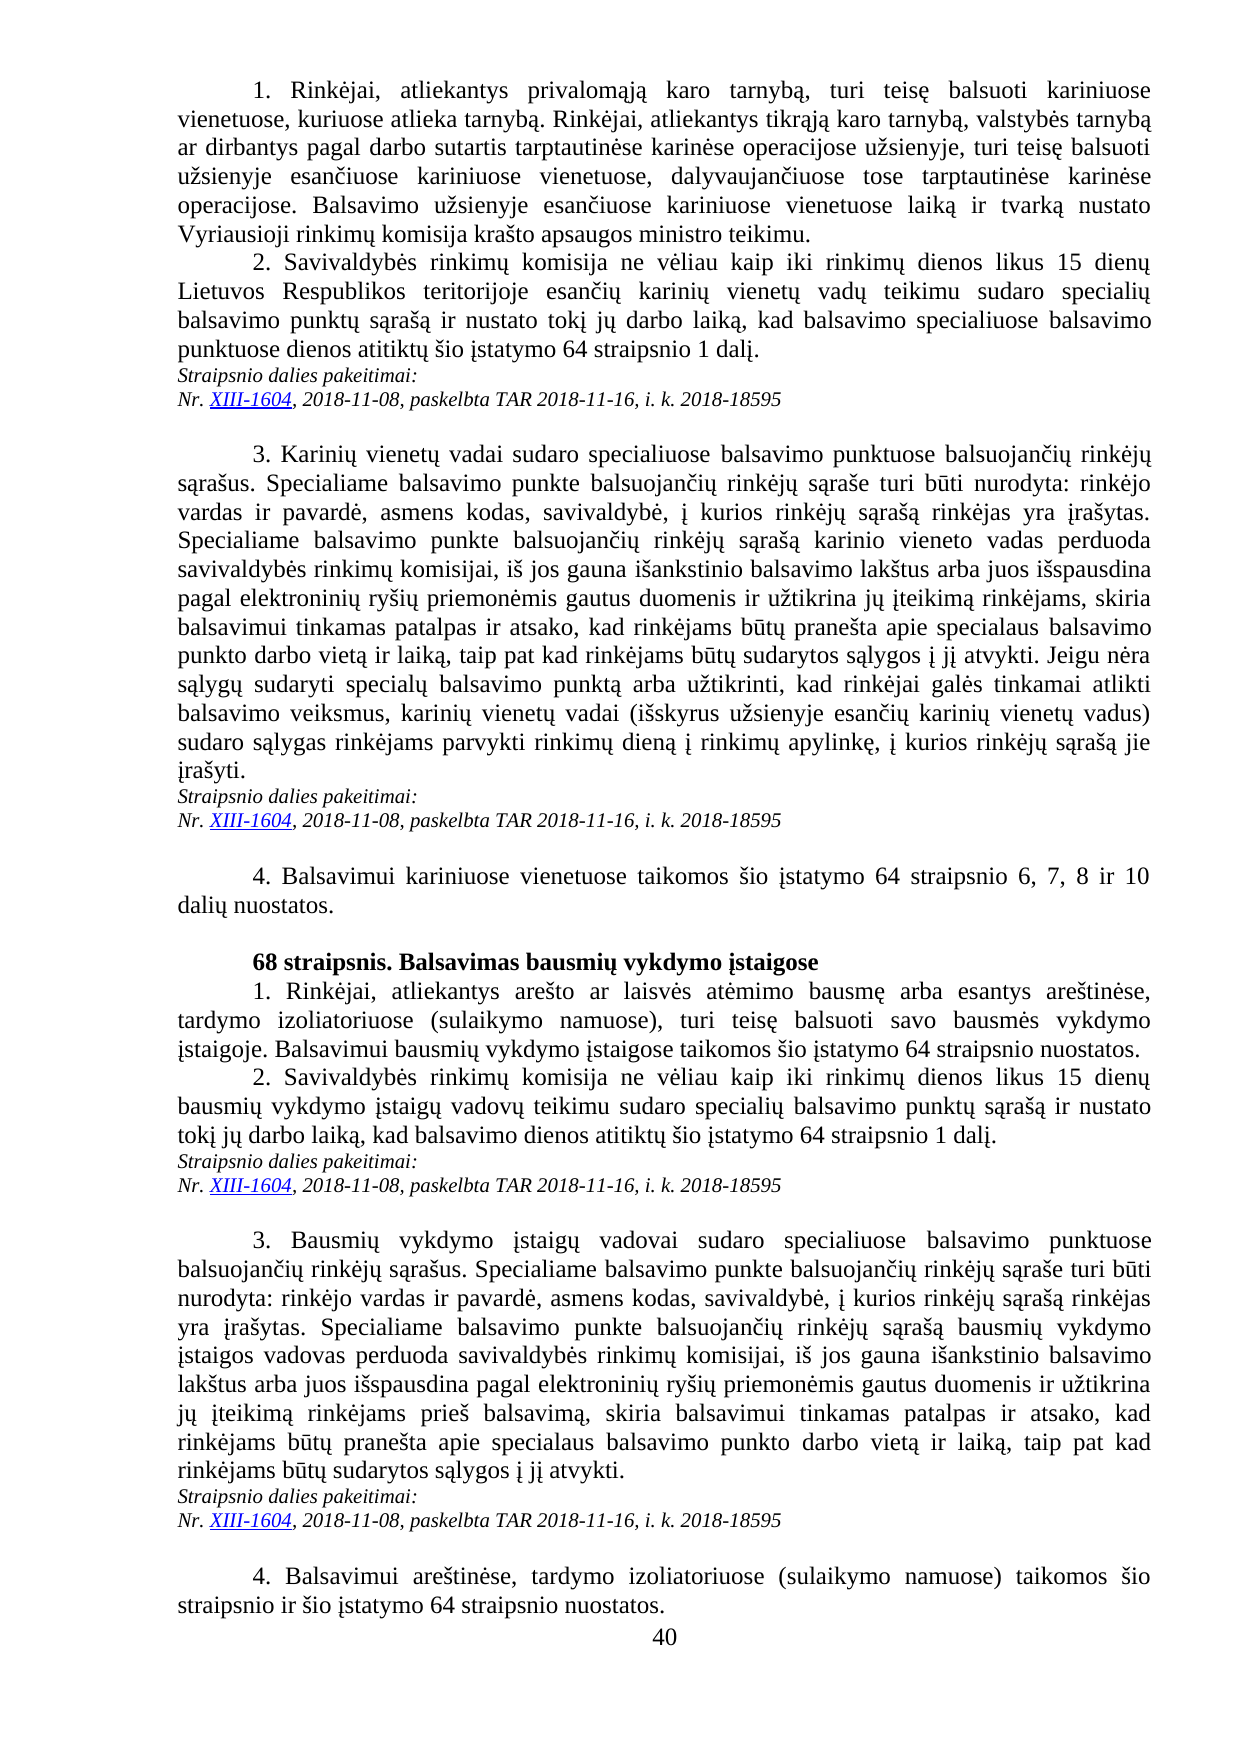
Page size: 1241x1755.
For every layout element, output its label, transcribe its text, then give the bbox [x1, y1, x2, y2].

text Nr. XIII-1604, 2018-11-08, paskelbta TAR 2018-11-16, i. k. 2018-18595 [177, 808, 1152, 832]
text Straipsnio dalies pakeitimai: [177, 784, 1152, 808]
text Nr. XIII-1604, 2018-11-08, paskelbta TAR 2018-11-16, i. k. 2018-18595 [177, 1173, 1152, 1197]
text Straipsnio dalies pakeitimai: [177, 1149, 1152, 1173]
text 1. Rinkėjai, atliekantys arešto ar laisvės atėmimo bausmę arba esantys areštinėse, tardymo izoliatoriuose (sulaikymo namuose), turi teisę balsuoti savo bausmės vykdymo įstaigoje. Balsavimui bausmių vykdymo įstaigose taikomos šio įstatymo 64 straipsnio nuostatos. [177, 976, 1152, 1062]
text 2. Savivaldybės rinkimų komisija ne vėliau kaip iki rinkimų dienos likus 15 dienų bausmių vykdymo įstaigų vadovų teikimu sudaro specialių balsavimo punktų sąrašą ir nustato tokį jų darbo laiką, kad balsavimo dienos atitiktų šio įstatymo 64 straipsnio 1 dalį. [177, 1062, 1152, 1149]
text Straipsnio dalies pakeitimai: [177, 1484, 1152, 1508]
text 1. Rinkėjai, atliekantys privalomąją karo tarnybą, turi teisę balsuoti kariniuose vienetuose, kuriuose atlieka tarnybą. Rinkėjai, atliekantys tikrąją karo tarnybą, valstybės tarnybą ar dirbantys pagal darbo sutartis tarptautinėse karinėse operacijose užsienyje, turi teisę balsuoti užsienyje esančiuose kariniuose vienetuose, dalyvaujančiuose tose tarptautinėse karinėse operacijose. Balsavimo užsienyje esančiuose kariniuose vienetuose laiką ir tvarką nustato Vyriausioji rinkimų komisija krašto apsaugos ministro teikimu. [177, 75, 1152, 247]
text Straipsnio dalies pakeitimai: [177, 362, 1152, 387]
text 3. Karinių vienetų vadai sudaro specialiuose balsavimo punktuose balsuojančių rinkėjų sąrašus. Specialiame balsavimo punkte balsuojančių rinkėjų sąraše turi būti nurodyta: rinkėjo vardas ir pavardė, asmens kodas, savivaldybė, į kurios rinkėjų sąrašą rinkėjas yra įrašytas. Specialiame balsavimo punkte balsuojančių rinkėjų sąrašą karinio vieneto vadas perduoda savivaldybės rinkimų komisijai, iš jos gauna išankstinio balsavimo lakštus arba juos išspausdina pagal elektroninių ryšių priemonėmis gautus duomenis ir užtikrina jų įteikimą rinkėjams, skiria balsavimui tinkamas patalpas ir atsako, kad rinkėjams būtų pranešta apie specialaus balsavimo punkto darbo vietą ir laiką, taip pat kad rinkėjams būtų sudarytos sąlygos į jį atvykti. Jeigu nėra sąlygų sudaryti specialų balsavimo punktą arba užtikrinti, kad rinkėjai galės tinkamai atlikti balsavimo veiksmus, karinių vienetų vadai (išskyrus užsienyje esančių karinių vienetų vadus) sudaro sąlygas rinkėjams parvykti rinkimų dieną į rinkimų apylinkę, į kurios rinkėjų sąrašą jie įrašyti. [177, 439, 1152, 784]
text Nr. XIII-1604, 2018-11-08, paskelbta TAR 2018-11-16, i. k. 2018-18595 [177, 387, 1152, 411]
text Nr. XIII-1604, 2018-11-08, paskelbta TAR 2018-11-16, i. k. 2018-18595 [177, 1508, 1152, 1532]
text 3. Bausmių vykdymo įstaigų vadovai sudaro specialiuose balsavimo punktuose balsuojančių rinkėjų sąrašus. Specialiame balsavimo punkte balsuojančių rinkėjų sąraše turi būti nurodyta: rinkėjo vardas ir pavardė, asmens kodas, savivaldybė, į kurios rinkėjų sąrašą rinkėjas yra įrašytas. Specialiame balsavimo punkte balsuojančių rinkėjų sąrašą bausmių vykdymo įstaigos vadovas perduoda savivaldybės rinkimų komisijai, iš jos gauna išankstinio balsavimo lakštus arba juos išspausdina pagal elektroninių ryšių priemonėmis gautus duomenis ir užtikrina jų įteikimą rinkėjams prieš balsavimą, skiria balsavimui tinkamas patalpas ir atsako, kad rinkėjams būtų pranešta apie specialaus balsavimo punkto darbo vietą ir laiką, taip pat kad rinkėjams būtų sudarytos sąlygos į jį atvykti. [177, 1226, 1152, 1484]
text 68 straipsnis. Balsavimas bausmių vykdymo įstaigose [177, 947, 1152, 976]
text 4. Balsavimui kariniuose vienetuose taikomos šio įstatymo 64 straipsnio 6, 7, 8 ir 10 dalių nuostatos. [177, 861, 1152, 919]
text 2. Savivaldybės rinkimų komisija ne vėliau kaip iki rinkimų dienos likus 15 dienų Lietuvos Respublikos teritorijoje esančių karinių vienetų vadų teikimu sudaro specialių balsavimo punktų sąrašą ir nustato tokį jų darbo laiką, kad balsavimo specialiuose balsavimo punktuose dienos atitiktų šio įstatymo 64 straipsnio 1 dalį. [177, 247, 1152, 362]
text 4. Balsavimui areštinėse, tardymo izoliatoriuose (sulaikymo namuose) taikomos šio straipsnio ir šio įstatymo 64 straipsnio nuostatos. [177, 1561, 1152, 1619]
